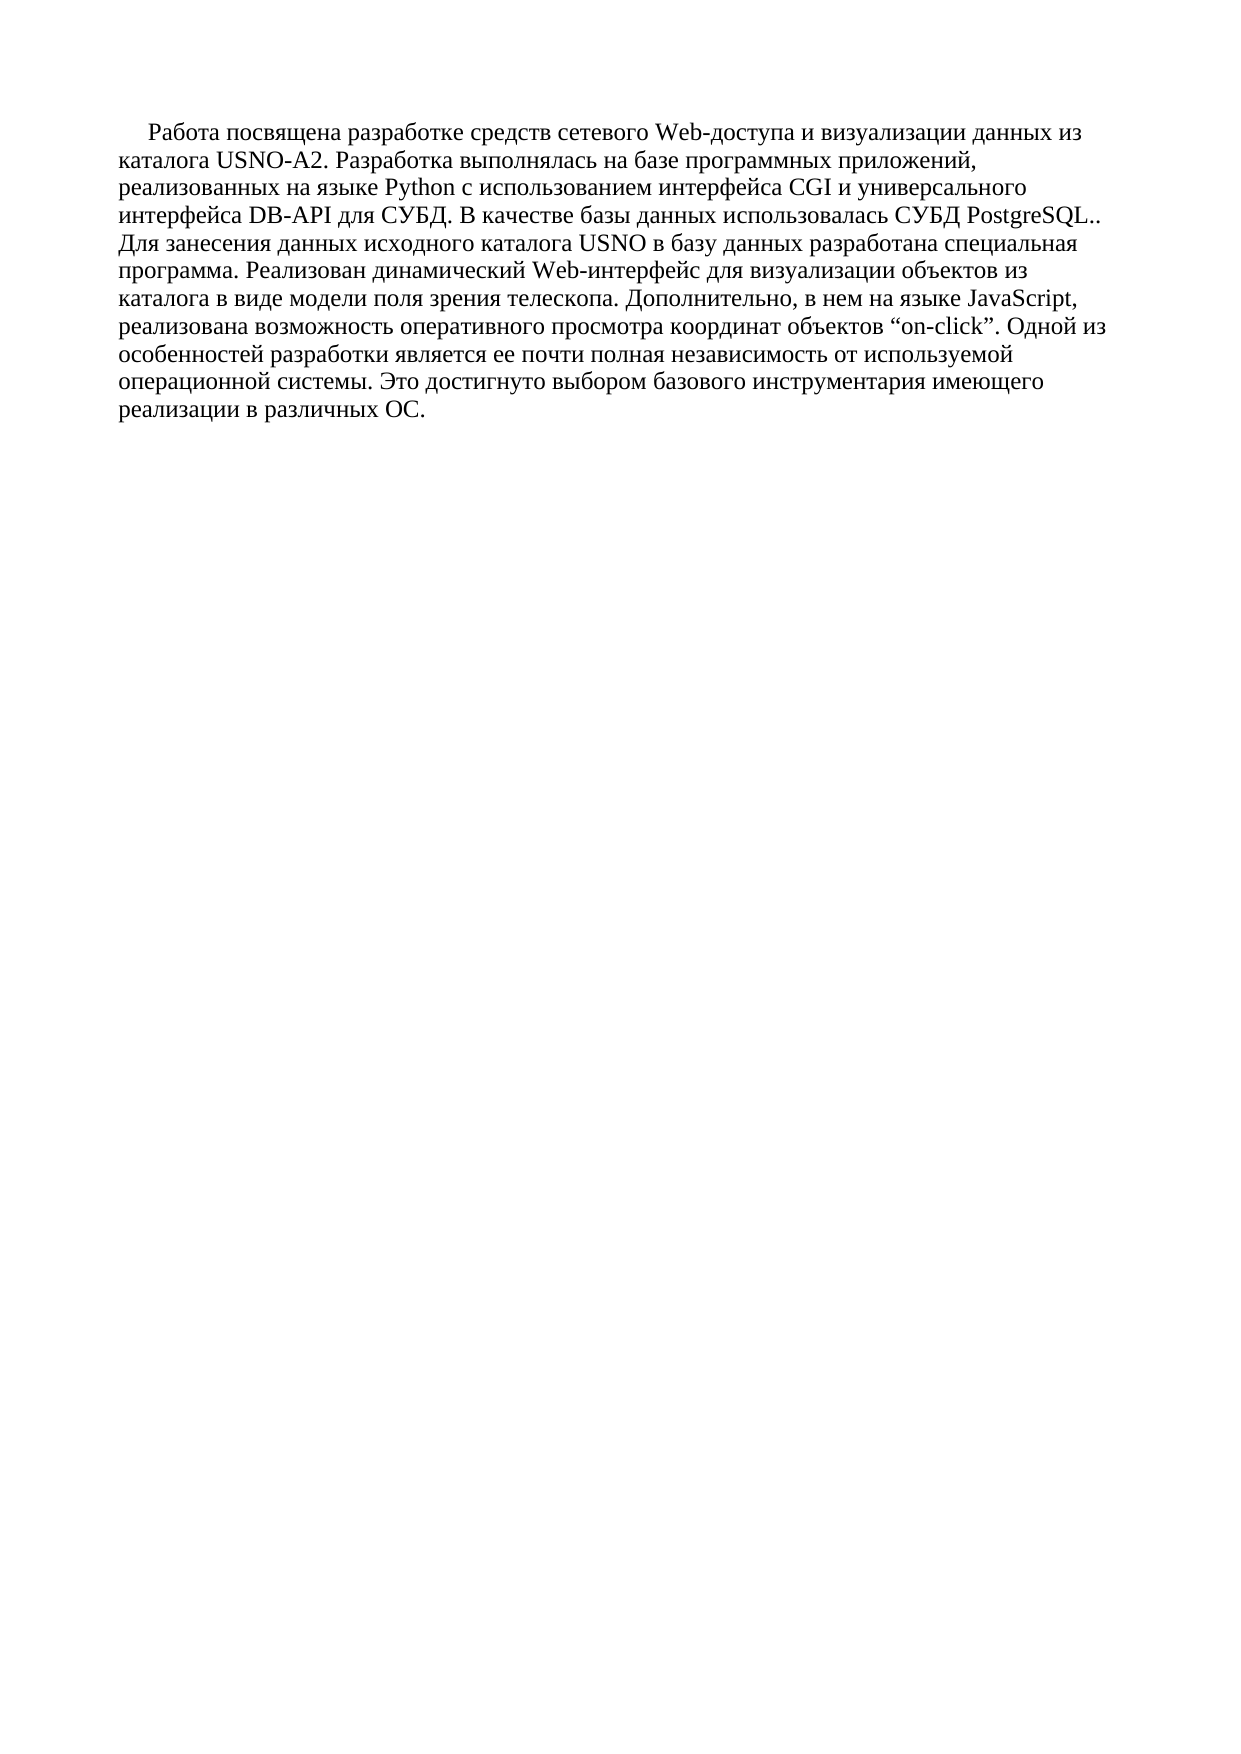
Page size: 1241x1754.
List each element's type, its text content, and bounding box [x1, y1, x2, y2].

text Работа посвящена разработке средств сетевого Web-доступа и визуализации данных из каталога USNO-A2. Разработка выполнялась на базе программных приложений, реализованных на языке Python с использованием интерфейса CGI и универсального интерфейса DB-API для СУБД. В качестве базы данных использовалась СУБД PostgreSQL.. Для занесения данных исходного каталога USNO в базу данных разработана специальная программа. Реализован динамический Web-интерфейс для визуализации объектов из каталога в виде модели поля зрения телескопа. Дополнительно, в нем на языке JavaScript, реализована возможность оперативного просмотра координат объектов “on-click”. Одной из особенностей разработки является ее почти полная независимость от используемой операционной системы. Это достигнуто выбором базового инструментария имеющего реализации в различных ОС. [118, 118, 1122, 423]
